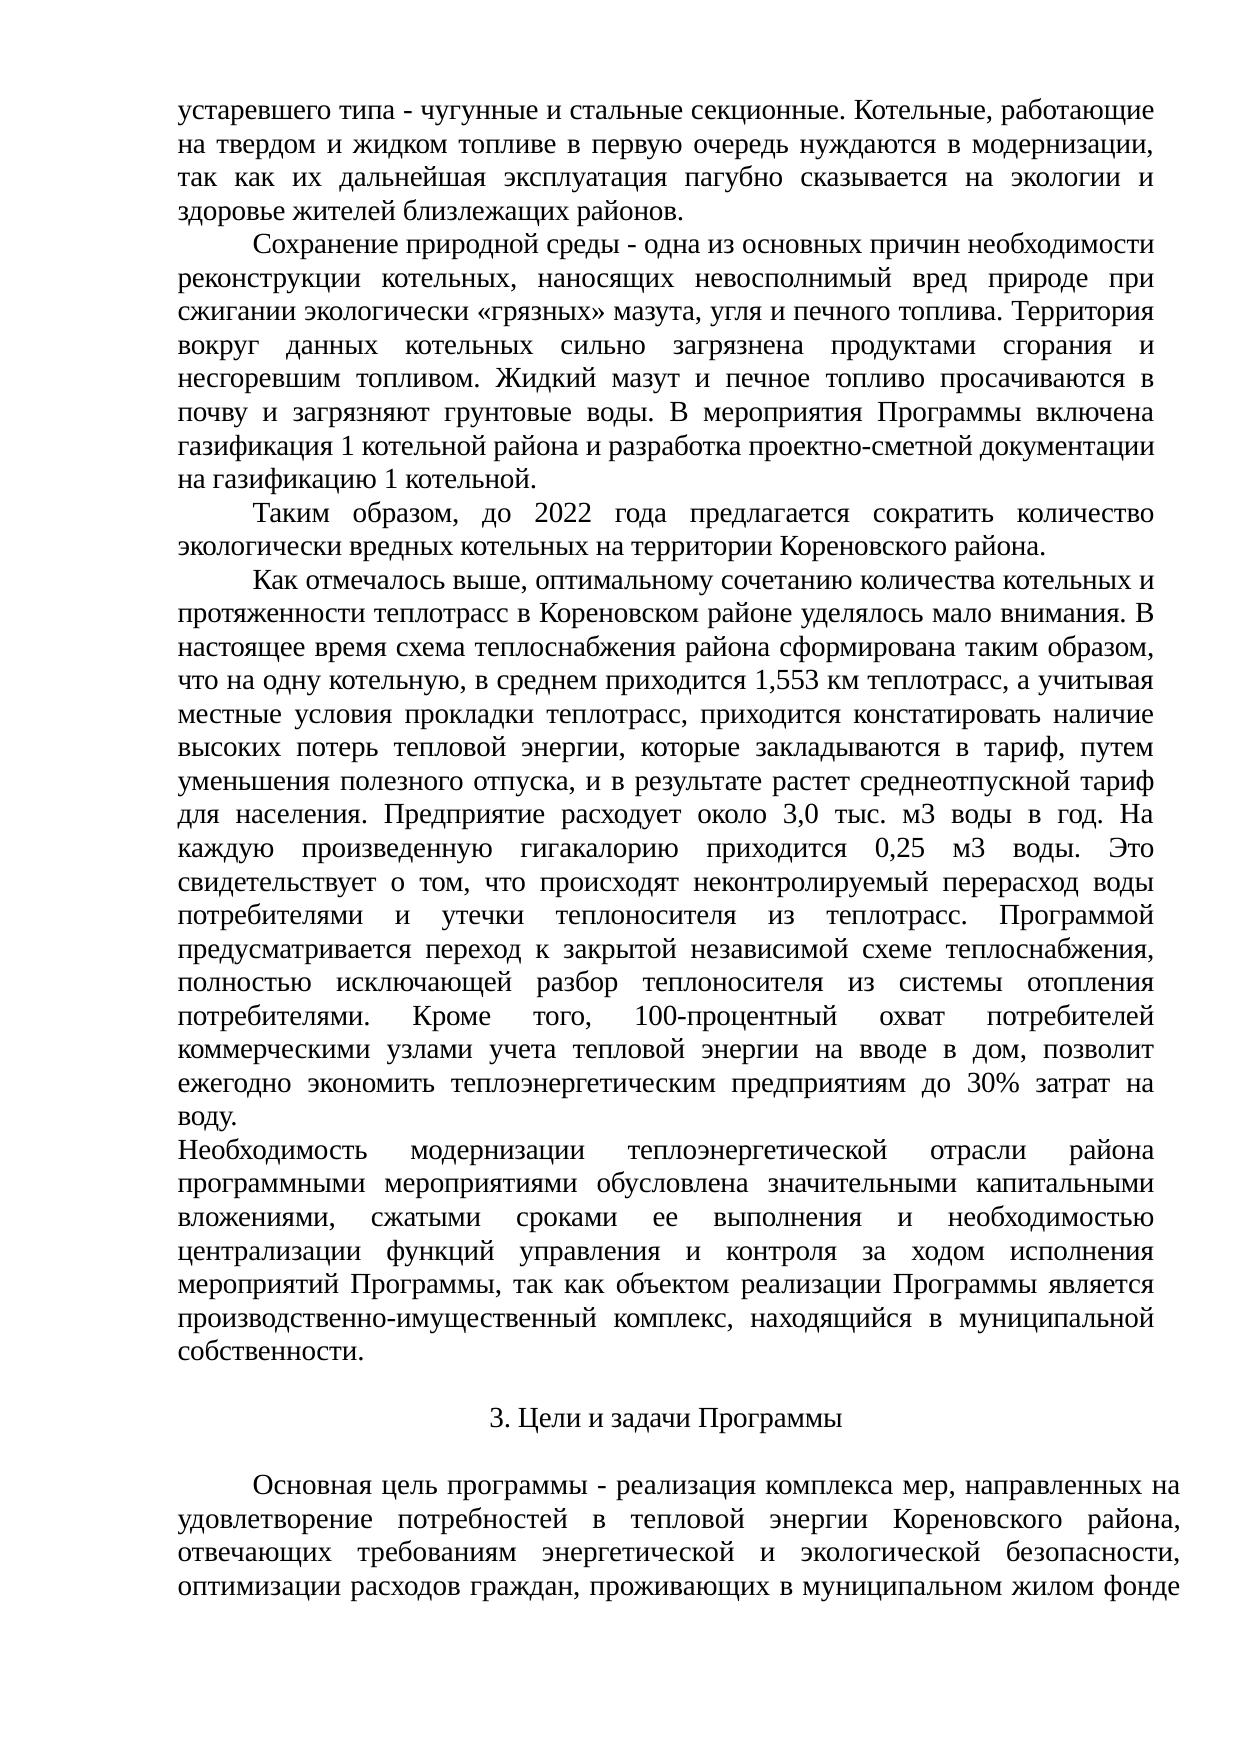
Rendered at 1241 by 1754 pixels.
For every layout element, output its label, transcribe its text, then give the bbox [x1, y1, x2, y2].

text устаревшего типа - чугунные и стальные секционные. Котельные, работающие на твердом и жидком топливе в первую очередь нуждаются в модернизации, так как их дальнейшая эксплуатация пагубно сказывается на экологии и здоровье жителей близлежащих районов. [177, 92, 1154, 226]
text 3. Цели и задачи Программы [177, 1400, 1154, 1434]
text Необходимость модернизации теплоэнергетической отрасли района программными мероприятиями обусловлена значительными капитальными вложениями, сжатыми сроками ее выполнения и необходимостью централизации функций управления и контроля за ходом исполнения мероприятий Программы, так как объектом реализации Программы является производственно-имущественный комплекс, находящийся в муниципальной собственности. [177, 1132, 1154, 1367]
text Сохранение природной среды - одна из основных причин необходимости реконструкции котельных, наносящих невосполнимый вред природе при сжигании экологически «грязных» мазута, угля и печного топлива. Территория вокруг данных котельных сильно загрязнена продуктами сгорания и несгоревшим топливом. Жидкий мазут и печное топливо просачиваются в почву и загрязняют грунтовые воды. В мероприятия Программы включена газификация 1 котельной района и разработка проектно-сметной документации на газификацию 1 котельной. [177, 226, 1154, 495]
text Таким образом, до 2022 года предлагается сократить количество экологически вредных котельных на территории Кореновского района. [177, 495, 1154, 562]
text Как отмечалось выше, оптимальному сочетанию количества котельных и протяженности теплотрасс в Кореновском районе уделялось мало внимания. В настоящее время схема теплоснабжения района сформирована таким образом, что на одну котельную, в среднем приходится 1,553 км теплотрасс, а учитывая местные условия прокладки теплотрасс, приходится констатировать наличие высоких потерь тепловой энергии, которые закладываются в тариф, путем уменьшения полезного отпуска, и в результате растет среднеотпускной тариф для населения. Предприятие расходует около 3,0 тыс. м3 воды в год. На каждую произведенную гигакалорию приходится 0,25 м3 воды. Это свидетельствует о том, что происходят неконтролируемый перерасход воды потребителями и утечки теплоносителя из теплотрасс. Программой предусматривается переход к закрытой независимой схеме теплоснабжения, полностью исключающей разбор теплоносителя из системы отопления потребителями. Кроме того, 100-процентный охват потребителей коммерческими узлами учета тепловой энергии на вводе в дом, позволит ежегодно экономить теплоэнергетическим предприятиям до 30% затрат на воду. [177, 562, 1154, 1132]
text Основная цель программы - реализация комплекса мер, направленных на удовлетворение потребностей в тепловой энергии Кореновского района, отвечающих требованиям энергетической и экологической безопасности, оптимизации расходов граждан, проживающих в муниципальном жилом фонде [177, 1467, 1181, 1602]
